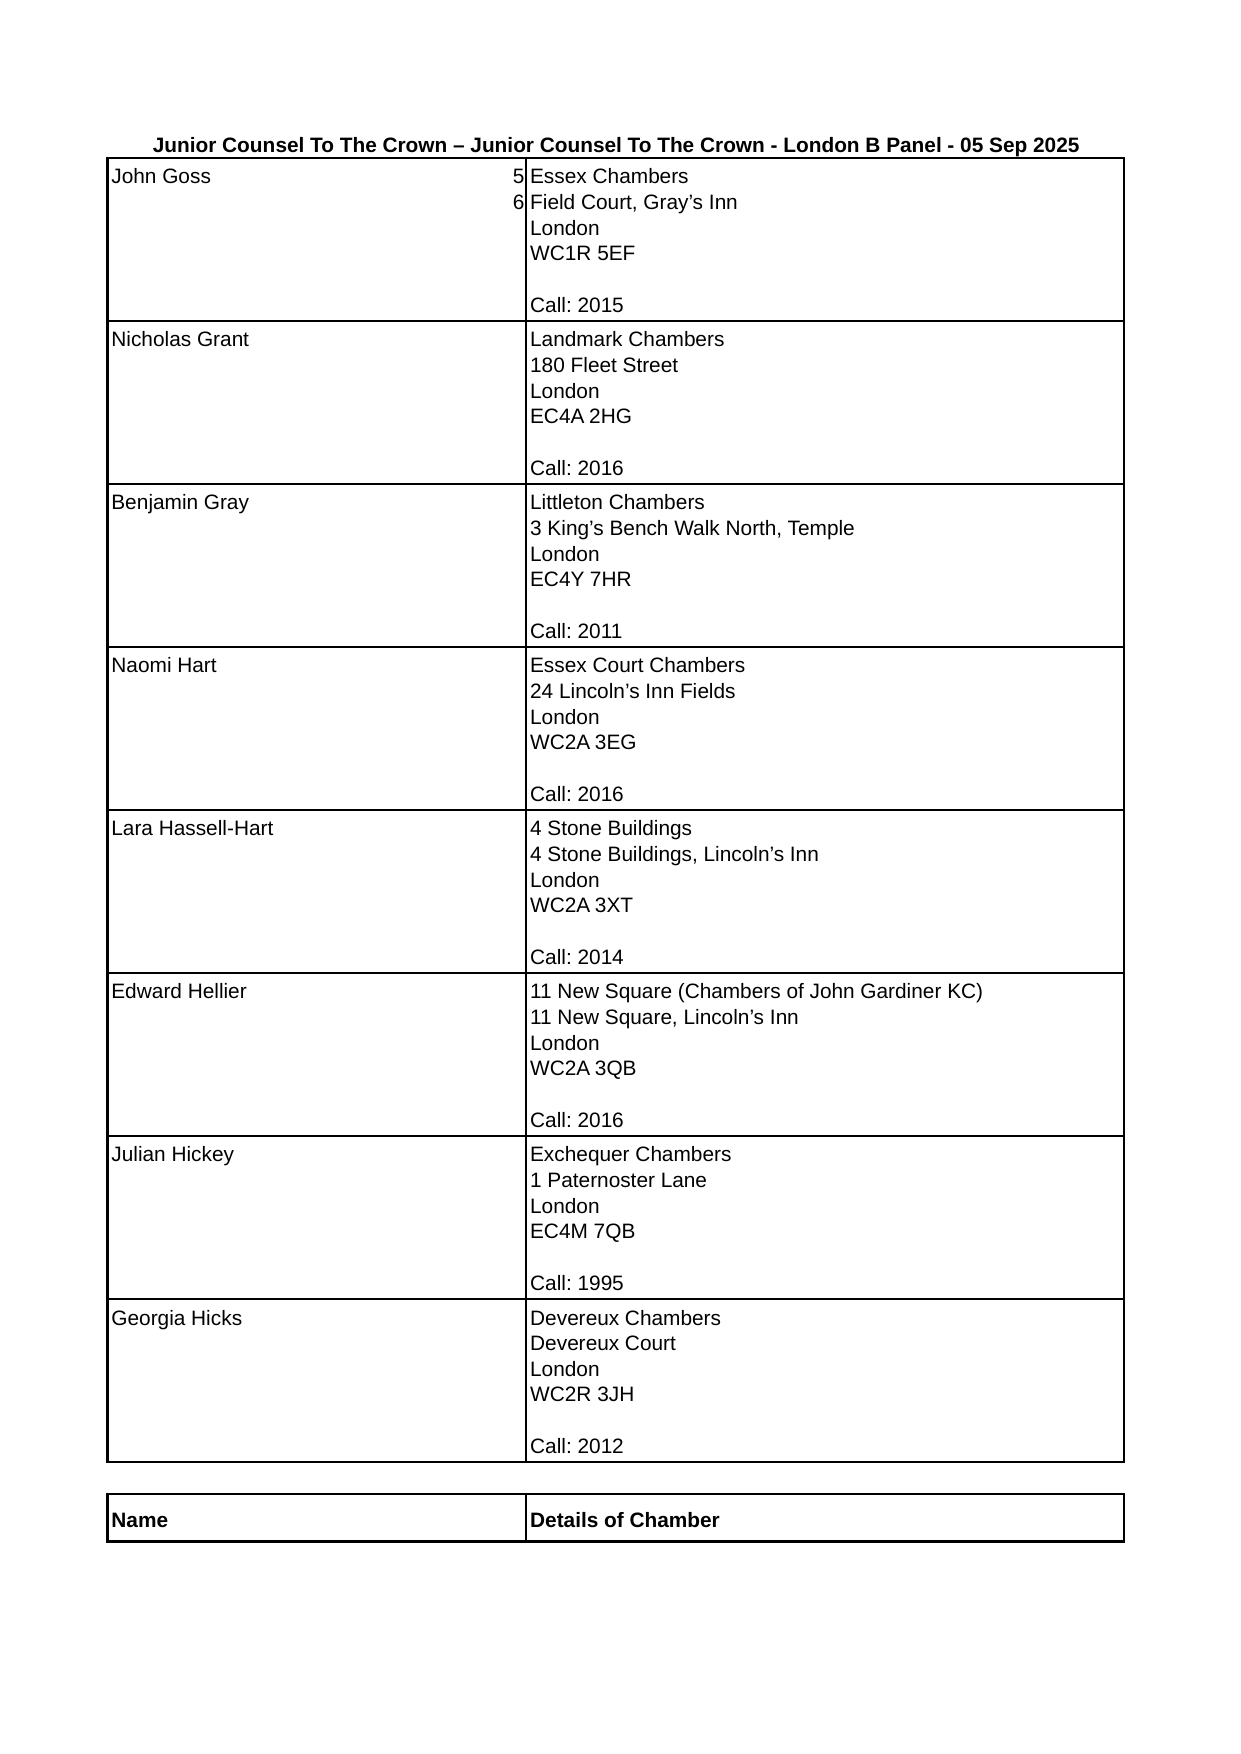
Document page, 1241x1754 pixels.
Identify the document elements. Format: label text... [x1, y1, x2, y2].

table_cell Devereux Chambers Devereux Court London WC2R 3JH Call: 2012 [527, 1300, 1123, 1461]
table_header Name [109, 1495, 525, 1540]
table_cell Littleton Chambers 3 King’s Bench Walk North, Temple London EC4Y 7HR Call: 2011 [527, 485, 1123, 646]
table_cell Nicholas Grant [109, 322, 525, 483]
table_cell Lara Hassell-Hart [109, 811, 525, 972]
table_cell Edward Hellier [109, 974, 525, 1135]
table_cell Landmark Chambers 180 Fleet Street London EC4A 2HG Call: 2016 [527, 322, 1123, 483]
table_cell 11 New Square (Chambers of John Gardiner KC) 11 New Square, Lincoln’s Inn London WC2A 3QB Call: 2016 [527, 974, 1123, 1135]
table_cell Essex Chambers Field Court, Gray’s Inn London WC1R 5EF Call: 2015 [527, 159, 1123, 320]
table_cell Julian Hickey [109, 1137, 525, 1298]
table_cell Georgia Hicks [109, 1300, 525, 1461]
table_cell John Goss [109, 159, 525, 320]
table_cell Naomi Hart [109, 648, 525, 809]
table_cell Essex Court Chambers 24 Lincoln’s Inn Fields London WC2A 3EG Call: 2016 [527, 648, 1123, 809]
table_cell 4 Stone Buildings 4 Stone Buildings, Lincoln’s Inn London WC2A 3XT Call: 2014 [527, 811, 1123, 972]
table_cell Exchequer Chambers 1 Paternoster Lane London EC4M 7QB Call: 1995 [527, 1137, 1123, 1298]
table_header Details of Chamber [527, 1495, 1123, 1540]
table_cell Benjamin Gray [109, 485, 525, 646]
